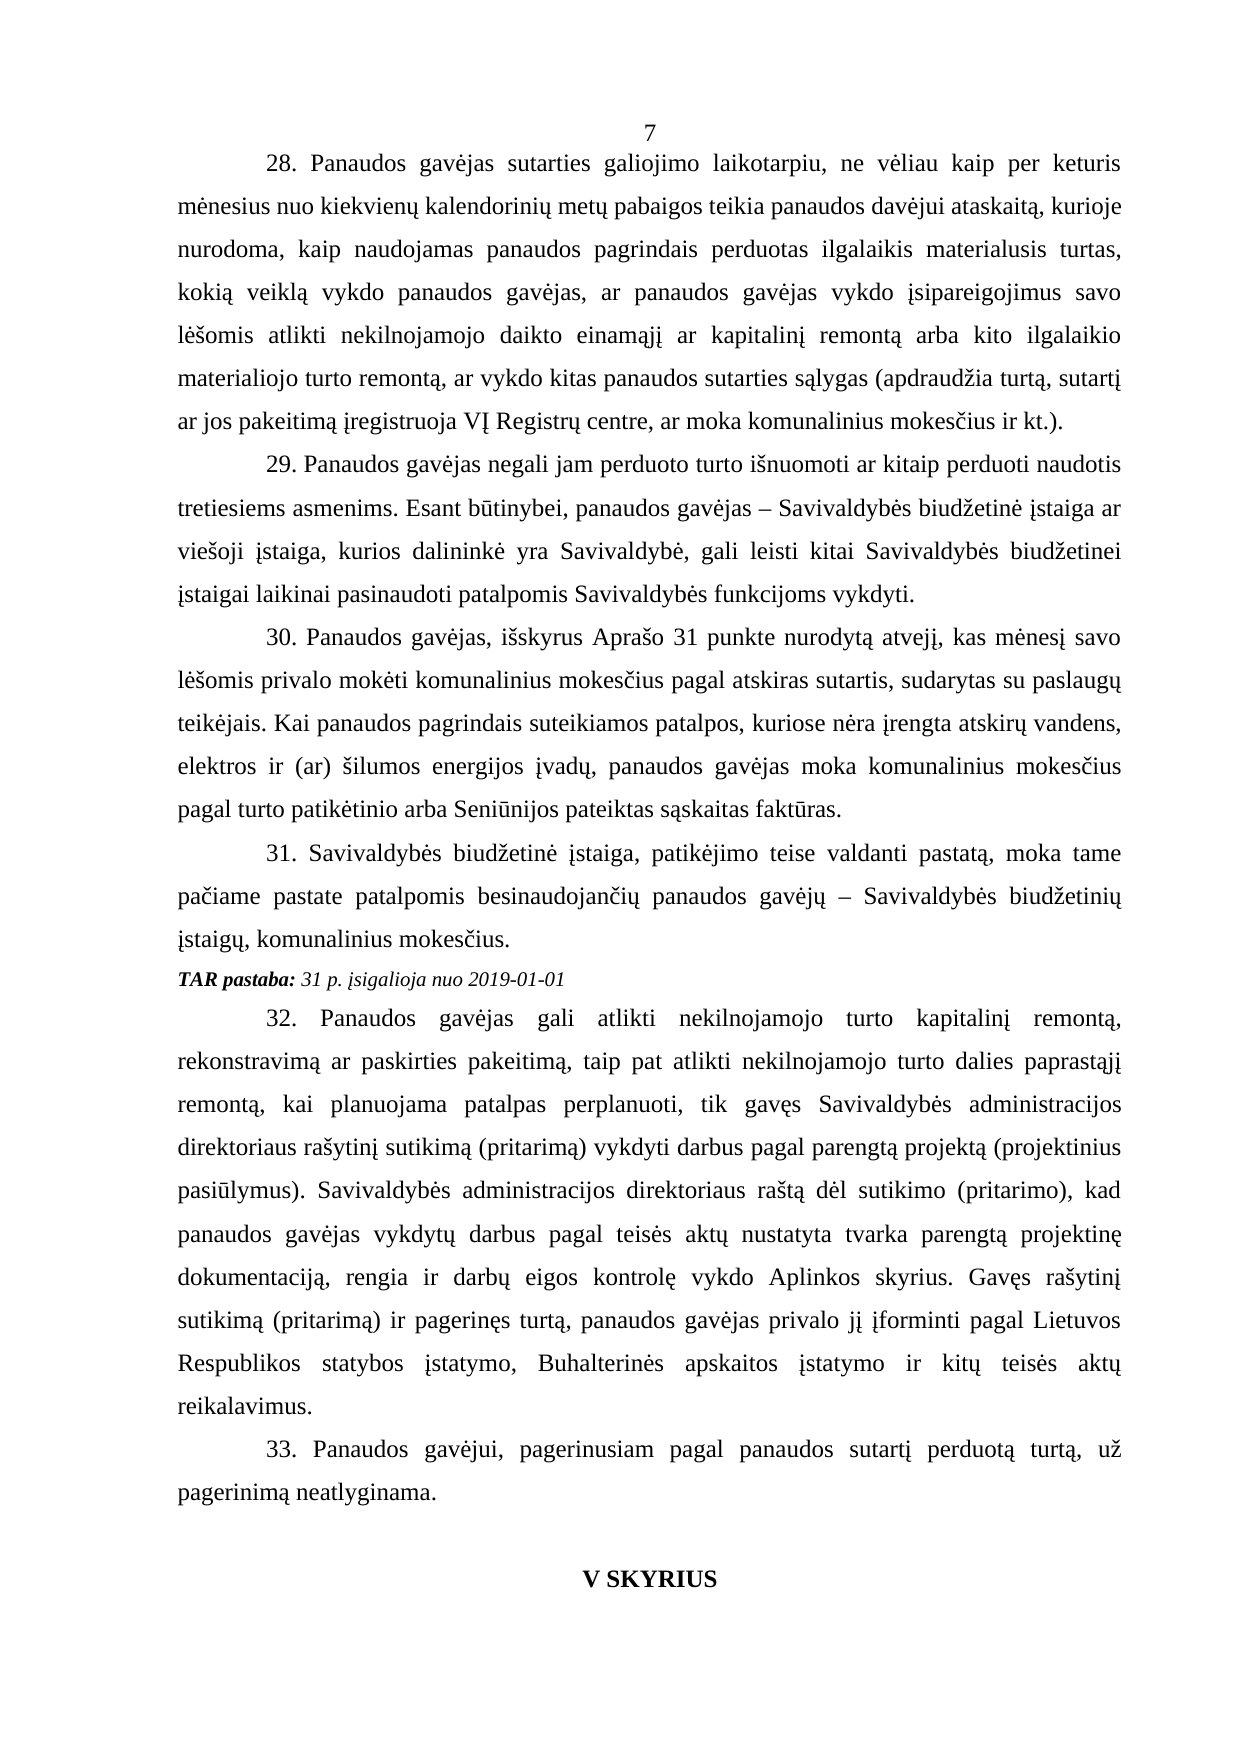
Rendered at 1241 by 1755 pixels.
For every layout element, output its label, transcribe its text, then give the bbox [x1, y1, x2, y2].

text 30. Panaudos gavėjas, išskyrus Aprašo 31 punkte nurodytą atvejį, kas mėnesį savo lėšomis privalo mokėti komunalinius mokesčius pagal atskiras sutartis, sudarytas su paslaugų teikėjais. Kai panaudos pagrindais suteikiamos patalpos, kuriose nėra įrengta atskirų vandens, elektros ir (ar) šilumos energijos įvadų, panaudos gavėjas moka komunalinius mokesčius pagal turto patikėtinio arba Seniūnijos pateiktas sąskaitas faktūras. [177, 622, 1122, 823]
text V SKYRIUS [177, 1564, 1122, 1592]
text 29. Panaudos gavėjas negali jam perduoto turto išnuomoti ar kitaip perduoti naudotis tretiesiems asmenims. Esant būtinybei, panaudos gavėjas – Savivaldybės biudžetinė įstaiga ar viešoji įstaiga, kurios dalininkė yra Savivaldybė, gali leisti kitai Savivaldybės biudžetinei įstaigai laikinai pasinaudoti patalpomis Savivaldybės funkcijoms vykdyti. [177, 449, 1122, 608]
text 33. Panaudos gavėjui, pagerinusiam pagal panaudos sutartį perduotą turtą, už pagerinimą neatlyginama. [177, 1434, 1122, 1506]
text 32. Panaudos gavėjas gali atlikti nekilnojamojo turto kapitalinį remontą, rekonstravimą ar paskirties pakeitimą, taip pat atlikti nekilnojamojo turto dalies paprastąjį remontą, kai planuojama patalpas perplanuoti, tik gavęs Savivaldybės administracijos direktoriaus rašytinį sutikimą (pritarimą) vykdyti darbus pagal parengtą projektą (projektinius pasiūlymus). Savivaldybės administracijos direktoriaus raštą dėl sutikimo (pritarimo), kad panaudos gavėjas vykdytų darbus pagal teisės aktų nustatyta tvarka parengtą projektinę dokumentaciją, rengia ir darbų eigos kontrolę vykdo Aplinkos skyrius. Gavęs rašytinį sutikimą (pritarimą) ir pagerinęs turtą, panaudos gavėjas privalo jį įforminti pagal Lietuvos Respublikos statybos įstatymo, Buhalterinės apskaitos įstatymo ir kitų teisės aktų reikalavimus. [177, 1003, 1122, 1420]
text 31. Savivaldybės biudžetinė įstaiga, patikėjimo teise valdanti pastatą, moka tame pačiame pastate patalpomis besinaudojančių panaudos gavėjų – Savivaldybės biudžetinių įstaigų, komunalinius mokesčius. [177, 838, 1122, 953]
text 28. Panaudos gavėjas sutarties galiojimo laikotarpiu, ne vėliau kaip per keturis mėnesius nuo kiekvienų kalendorinių metų pabaigos teikia panaudos davėjui ataskaitą, kurioje nurodoma, kaip naudojamas panaudos pagrindais perduotas ilgalaikis materialusis turtas, kokią veiklą vykdo panaudos gavėjas, ar panaudos gavėjas vykdo įsipareigojimus savo lėšomis atlikti nekilnojamojo daikto einamąjį ar kapitalinį remontą arba kito ilgalaikio materialiojo turto remontą, ar vykdo kitas panaudos sutarties sąlygas (apdraudžia turtą, sutartį ar jos pakeitimą įregistruoja VĮ Registrų centre, ar moka komunalinius mokesčius ir kt.). [177, 148, 1122, 435]
text TAR pastaba: 31 p. įsigalioja nuo 2019-01-01 [177, 967, 1122, 991]
